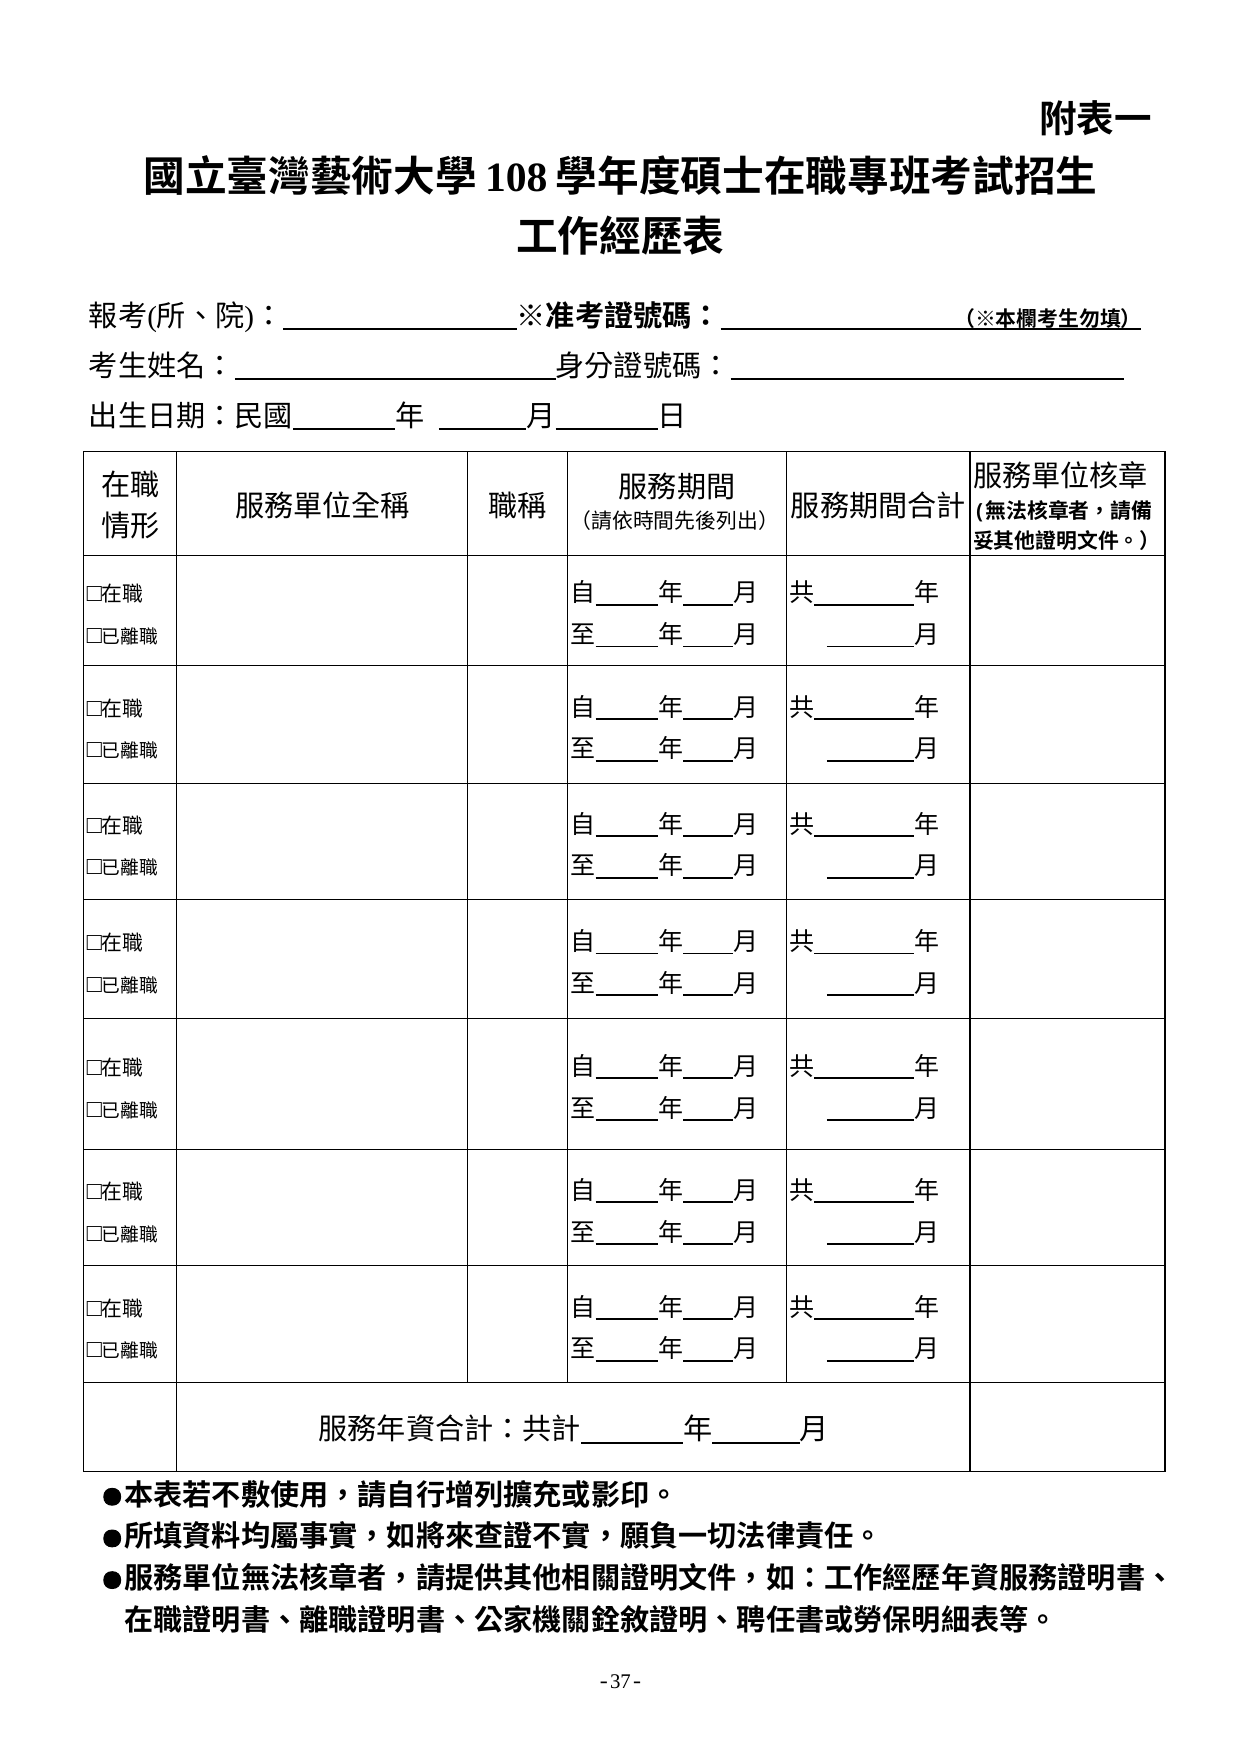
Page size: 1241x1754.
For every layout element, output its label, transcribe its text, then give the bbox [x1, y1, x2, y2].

table_cell 自 年 月 至 年 月 [568, 556, 786, 664]
table_header 服務單位核章(無法核章者，請備妥其他證明文件。） [971, 452, 1164, 555]
table_header 服務單位全稱 [177, 452, 467, 555]
table_cell □在職 □已離職 [84, 784, 176, 899]
table_cell [971, 666, 1164, 783]
table_cell [177, 1266, 467, 1382]
table_cell [468, 784, 567, 899]
table_cell 共 年 月 [787, 1019, 969, 1149]
table_cell [971, 784, 1164, 899]
table_cell 共 年 月 [787, 556, 969, 664]
table_cell [468, 900, 567, 1018]
list 服務單位無法核章者，請提供其他相關證明文件，如：工作經歷年資服務證明書、在職證明書、離職證明書、公家機關銓敘證明、聘任書或勞保明細表等。 [100, 1555, 1152, 1638]
table_cell [971, 1150, 1164, 1265]
table_cell □在職 □已離職 [84, 900, 176, 1018]
table_cell □在職 □已離職 [84, 556, 176, 664]
table_cell [468, 1150, 567, 1265]
table_header 在職情形 [84, 452, 176, 555]
table_header 服務期間 （請依時間先後列出） [568, 452, 786, 555]
table_cell 自 年 月 至 年 月 [568, 1266, 786, 1382]
table_cell [177, 1150, 467, 1265]
table_cell [468, 1266, 567, 1382]
table_cell [971, 1266, 1164, 1382]
table_cell 共 年 月 [787, 666, 969, 783]
table_cell □在職 □已離職 [84, 1266, 176, 1382]
table_cell [971, 1383, 1164, 1471]
table_cell [468, 556, 567, 664]
list 本表若不敷使用，請自行增列擴充或影印。 [100, 1472, 1152, 1513]
table_cell □在職 □已離職 [84, 1150, 176, 1265]
text 國立臺灣藝術大學108學年度碩士在職專班考試招生 [89, 143, 1152, 203]
table_cell □在職 □已離職 [84, 666, 176, 783]
table_cell 自 年 月 至 年 月 [568, 900, 786, 1018]
table_cell [177, 900, 467, 1018]
table_cell 自 年 月 至 年 月 [568, 1019, 786, 1149]
table_cell 服務年資合計：共計 年 月 [177, 1383, 969, 1471]
text 工作經歷表 [89, 203, 1152, 263]
table_cell [177, 556, 467, 664]
list 所填資料均屬事實，如將來查證不實，願負一切法律責任。 [100, 1513, 1152, 1555]
table_cell [177, 1019, 467, 1149]
table_cell 共 年 月 [787, 1150, 969, 1265]
table_cell 共 年 月 [787, 900, 969, 1018]
text 出生日期：民國 年 月 日 [89, 401, 1152, 432]
table_cell 自 年 月 至 年 月 [568, 1150, 786, 1265]
table_header 職稱 [468, 452, 567, 555]
table_cell 共 年 月 [787, 784, 969, 899]
table_cell [468, 666, 567, 783]
table_cell 自 年 月 至 年 月 [568, 784, 786, 899]
table_cell [468, 1019, 567, 1149]
table_cell 自 年 月 至 年 月 [568, 666, 786, 783]
table_cell [971, 900, 1164, 1018]
table_cell [971, 1019, 1164, 1149]
table_cell [177, 666, 467, 783]
table_cell 共 年 月 [787, 1266, 969, 1382]
text 報考(所、院)： ※准考證號碼： （※本欄考生勿填） [89, 301, 1152, 332]
table_header 服務期間合計 [787, 452, 969, 555]
text 考生姓名： 身分證號碼： [89, 351, 1152, 382]
table_cell [84, 1383, 176, 1471]
table_cell [971, 556, 1164, 664]
table_cell [177, 784, 467, 899]
table_cell □在職 □已離職 [84, 1019, 176, 1149]
text 附表一 [89, 89, 1152, 143]
